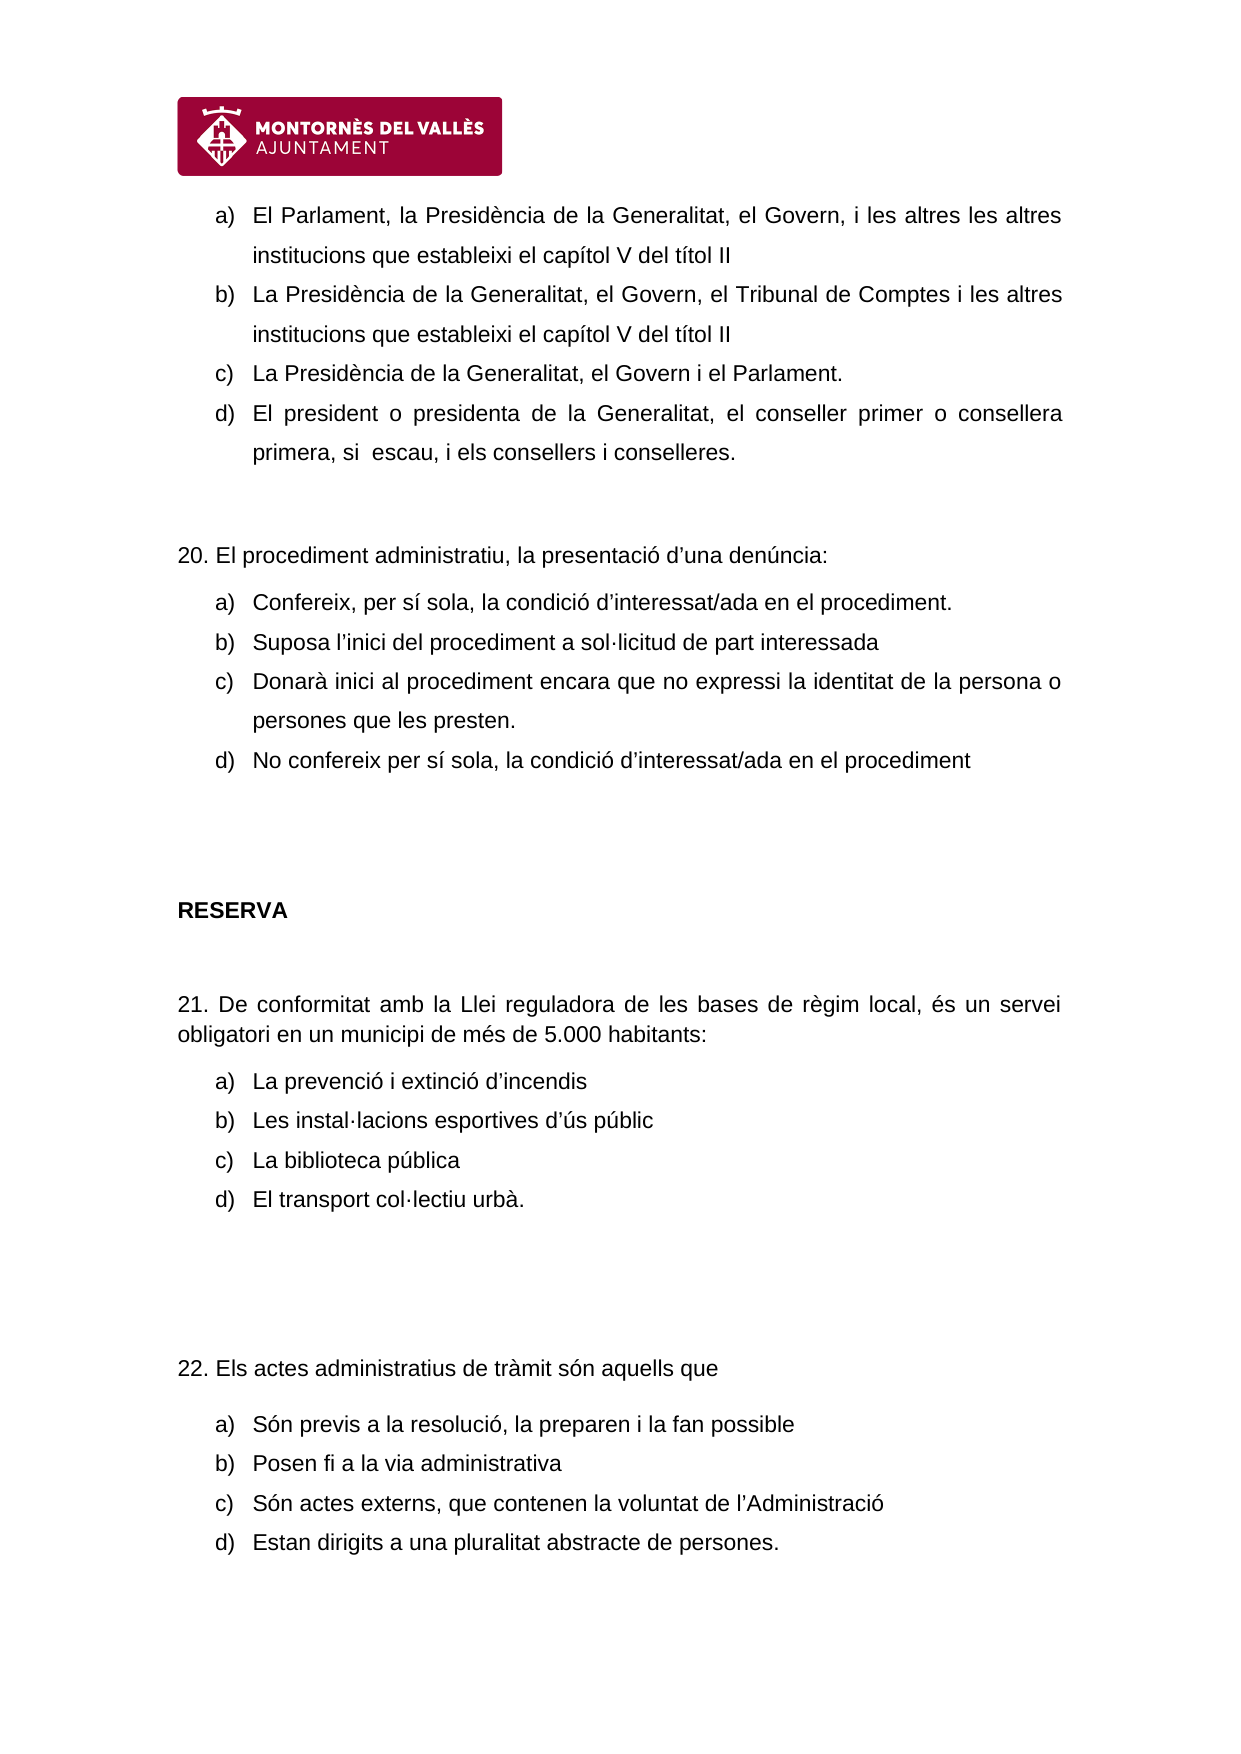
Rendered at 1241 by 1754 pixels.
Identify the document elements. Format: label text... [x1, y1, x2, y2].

list El president o presidenta de la Generalitat, el conseller primer o consellera primera, si escau, i els consellers i conselleres. [215, 399, 1063, 465]
list Són actes externs, que contenen la voluntat de l’Administració [215, 1489, 1063, 1516]
list Confereix, per sí sola, la condició d’interessat/ada en el procediment. [215, 589, 1063, 615]
list La prevenció i extinció d’incendis [215, 1068, 1063, 1094]
text RESERVA [177, 897, 1063, 923]
list Són previs a la resolució, la preparen i la fan possible [215, 1411, 1063, 1437]
text 21. De conformitat amb la Llei reguladora de les bases de règim local, és un servei obligatori en un municipi de més de 5.000 habitants: [177, 991, 1063, 1047]
list No confereix per sí sola, la condició d’interessat/ada en el procediment [215, 747, 1063, 773]
list Suposa l’inici del procediment a sol·licitud de part interessada [215, 628, 1063, 655]
text 22. Els actes administratius de tràmit són aquells que [177, 1354, 1063, 1381]
list El transport col·lectiu urbà. [215, 1186, 1063, 1212]
list La Presidència de la Generalitat, el Govern, el Tribunal de Comptes i les altres institucions que estableixi el capítol V del títol II [215, 281, 1063, 347]
text 20. El procediment administratiu, la presentació d’una denúncia: [177, 542, 1063, 568]
list La biblioteca pública [215, 1147, 1063, 1173]
list El Parlament, la Presidència de la Generalitat, el Govern, i les altres les altres institucions que estableixi el capítol V del títol II [215, 202, 1063, 268]
list Donarà inici al procediment encara que no expressi la identitat de la persona o persones que les presten. [215, 668, 1063, 734]
list Estan dirigits a una pluralitat abstracte de persones. [215, 1529, 1063, 1555]
list Les instal·lacions esportives d’ús públic [215, 1107, 1063, 1133]
list La Presidència de la Generalitat, el Govern i el Parlament. [215, 360, 1063, 386]
list Posen fi a la via administrativa [215, 1450, 1063, 1476]
